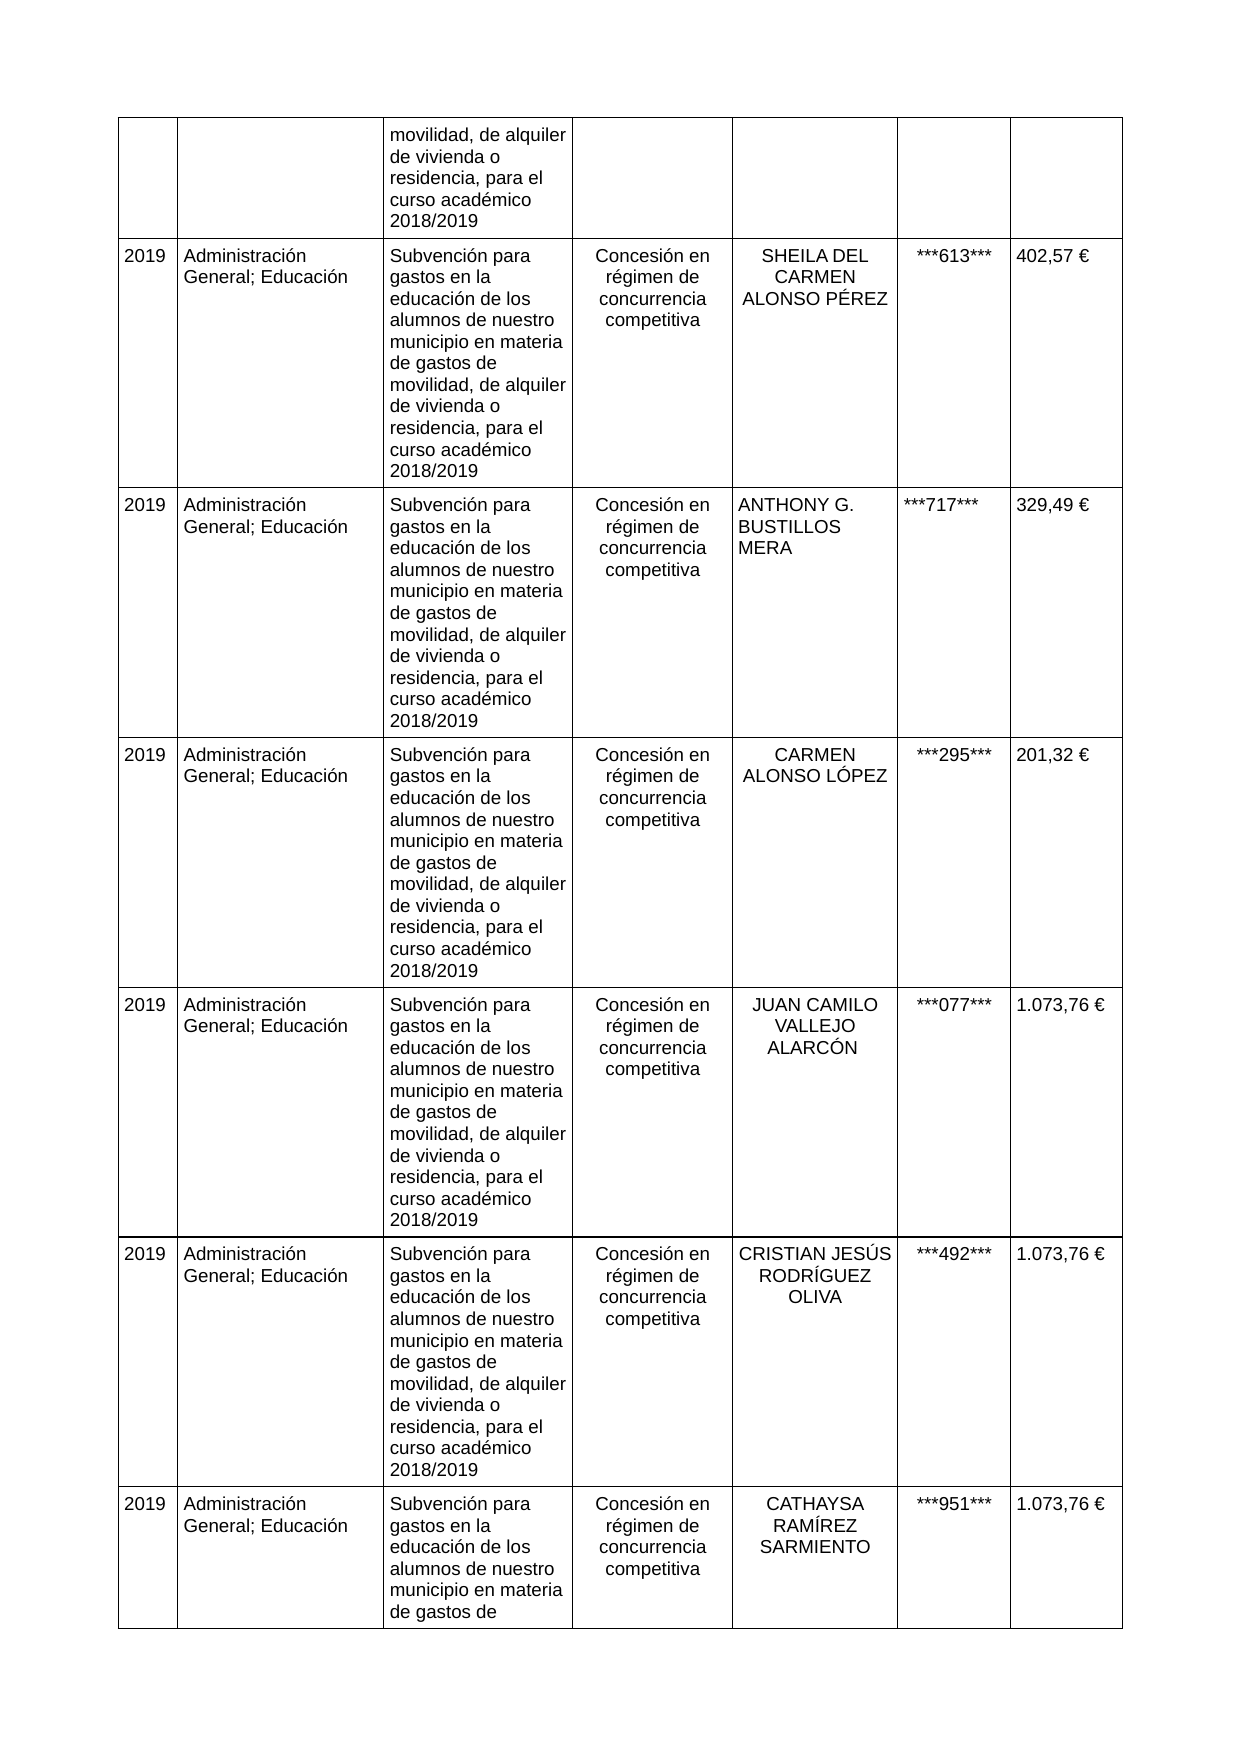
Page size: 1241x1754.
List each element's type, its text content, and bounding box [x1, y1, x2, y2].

table_cell movilidad, de alquiler de vivienda o residencia, para el curso académico 2018/2019 [384, 118, 572, 238]
table_cell Administración General; Educación [178, 988, 383, 1236]
table_cell ***951*** [898, 1487, 1010, 1628]
table_cell Administración General; Educación [178, 239, 383, 487]
table_cell 2019 [119, 1238, 177, 1486]
table_cell Concesión en régimen de concurrencia competitiva [573, 988, 732, 1236]
table_cell 329,49 € [1011, 488, 1122, 737]
table_cell [733, 118, 897, 238]
table_cell ***077*** [898, 988, 1010, 1236]
table_cell [178, 118, 383, 238]
table_cell 402,57 € [1011, 239, 1122, 487]
table_cell [1011, 118, 1122, 238]
table_cell [119, 118, 177, 238]
table_cell 2019 [119, 1487, 177, 1628]
table_cell Administración General; Educación [178, 1487, 383, 1628]
table_cell Administración General; Educación [178, 738, 383, 987]
table_cell Administración General; Educación [178, 488, 383, 737]
table_cell 2019 [119, 239, 177, 487]
table_cell Concesión en régimen de concurrencia competitiva [573, 1487, 732, 1628]
table_cell Concesión en régimen de concurrencia competitiva [573, 1238, 732, 1486]
table_cell 2019 [119, 488, 177, 737]
table_cell 2019 [119, 988, 177, 1236]
table_cell ***492*** [898, 1238, 1010, 1486]
table_cell CARMEN ALONSO LÓPEZ [733, 738, 897, 987]
table_cell JUAN CAMILO VALLEJO ALARCÓN [733, 988, 897, 1236]
table_cell ANTHONY G. BUSTILLOS MERA [733, 488, 897, 737]
table_cell Subvención para gastos en la educación de los alumnos de nuestro municipio en materia de gastos de movilidad, de alquiler de vivienda o residencia, para el curso académico 2018/2019 [384, 1238, 572, 1486]
table_cell Concesión en régimen de concurrencia competitiva [573, 738, 732, 987]
table_cell Subvención para gastos en la educación de los alumnos de nuestro municipio en materia de gastos de [384, 1487, 572, 1628]
table_cell 1.073,76 € [1011, 1487, 1122, 1628]
table_cell 1.073,76 € [1011, 1238, 1122, 1486]
table_cell CRISTIAN JESÚS RODRÍGUEZ OLIVA [733, 1238, 897, 1486]
table_cell ***295*** [898, 738, 1010, 987]
table_cell Concesión en régimen de concurrencia competitiva [573, 488, 732, 737]
table_cell 2019 [119, 738, 177, 987]
table_cell CATHAYSA RAMÍREZ SARMIENTO [733, 1487, 897, 1628]
table_cell ***613*** [898, 239, 1010, 487]
table_cell Subvención para gastos en la educación de los alumnos de nuestro municipio en materia de gastos de movilidad, de alquiler de vivienda o residencia, para el curso académico 2018/2019 [384, 738, 572, 987]
table_cell SHEILA DEL CARMEN ALONSO PÉREZ [733, 239, 897, 487]
table_cell Concesión en régimen de concurrencia competitiva [573, 239, 732, 487]
table_cell 201,32 € [1011, 738, 1122, 987]
table_cell Subvención para gastos en la educación de los alumnos de nuestro municipio en materia de gastos de movilidad, de alquiler de vivienda o residencia, para el curso académico 2018/2019 [384, 488, 572, 737]
table_cell Subvención para gastos en la educación de los alumnos de nuestro municipio en materia de gastos de movilidad, de alquiler de vivienda o residencia, para el curso académico 2018/2019 [384, 988, 572, 1236]
table_cell Subvención para gastos en la educación de los alumnos de nuestro municipio en materia de gastos de movilidad, de alquiler de vivienda o residencia, para el curso académico 2018/2019 [384, 239, 572, 487]
table_cell Administración General; Educación [178, 1238, 383, 1486]
table_cell [898, 118, 1010, 238]
table_cell ***717*** [898, 488, 1010, 737]
table_cell 1.073,76 € [1011, 988, 1122, 1236]
table_cell [573, 118, 732, 238]
